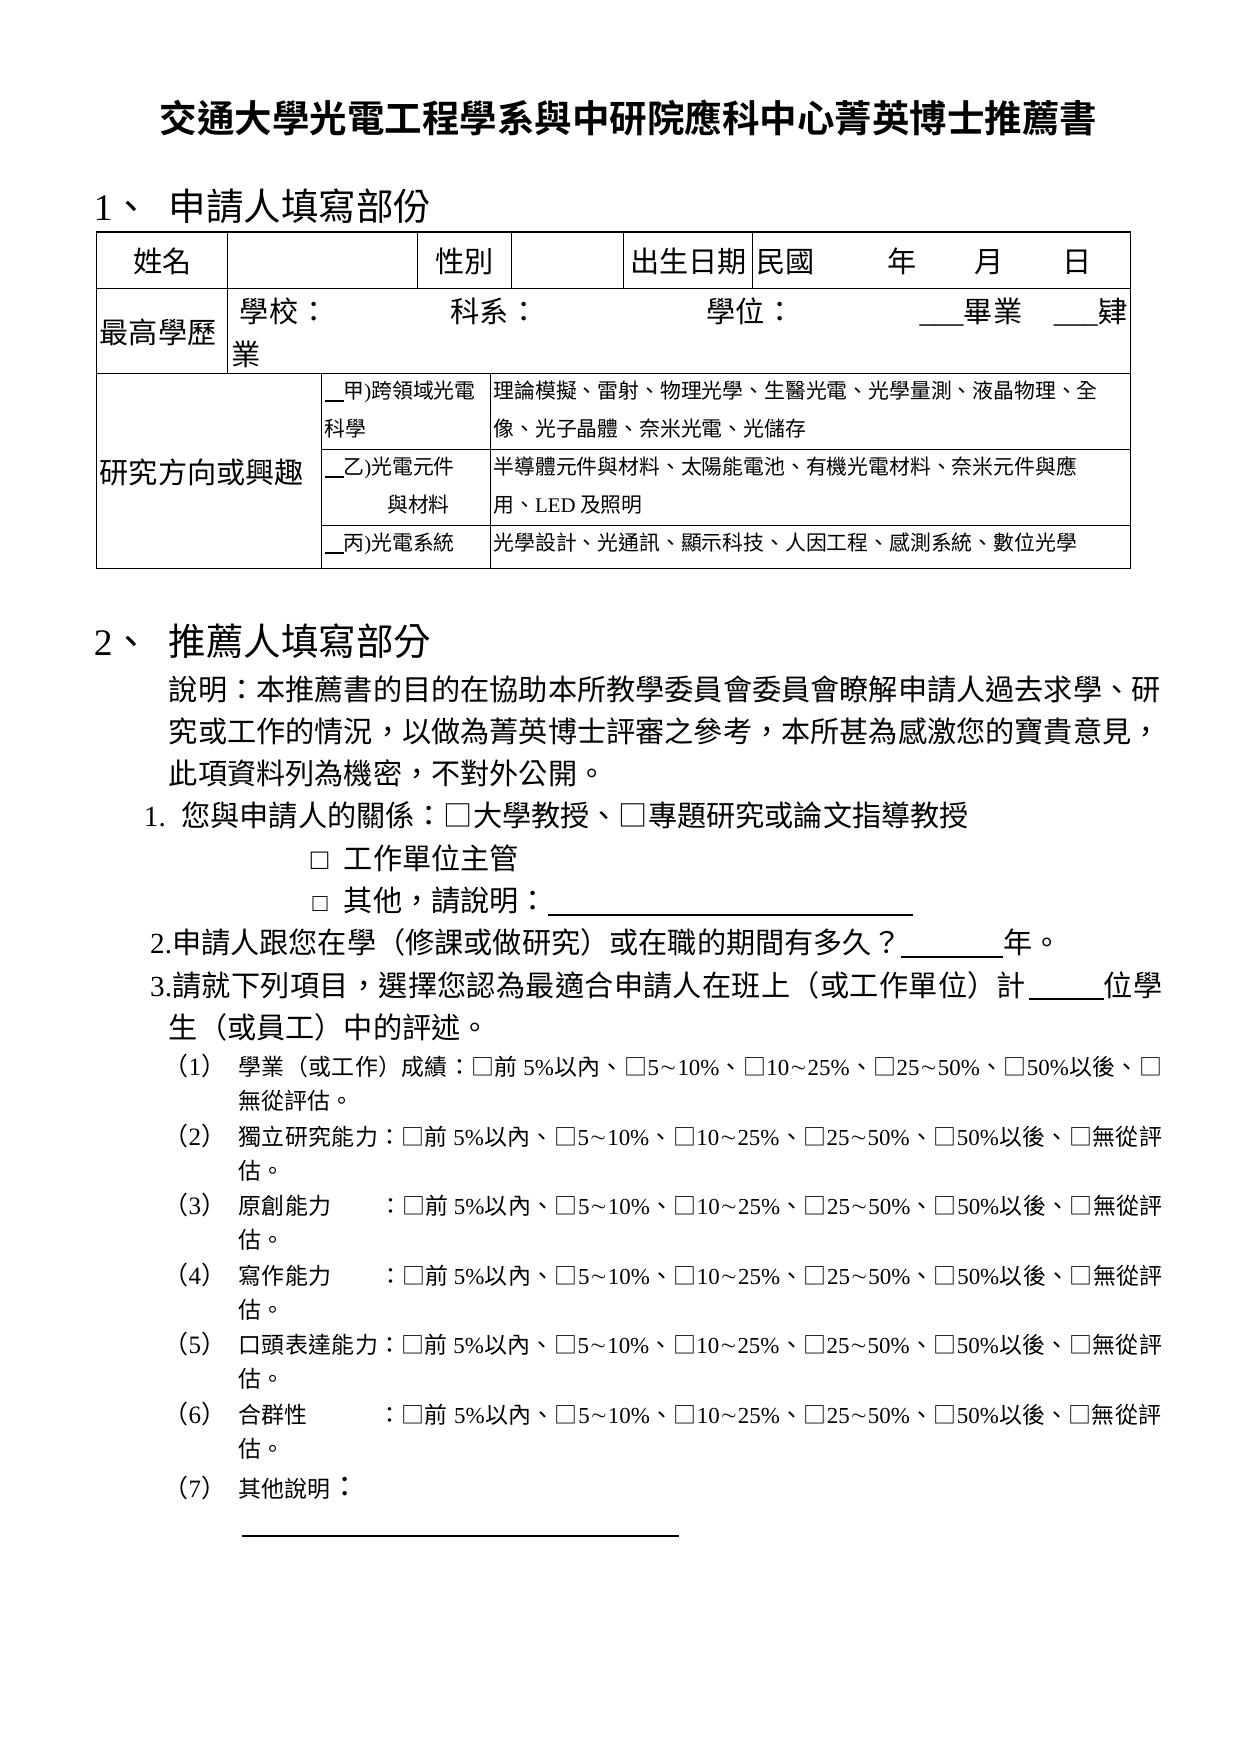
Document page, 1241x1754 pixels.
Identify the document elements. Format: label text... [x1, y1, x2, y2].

list 其他說明： [163, 1464, 1162, 1506]
table_header [512, 233, 623, 288]
text 2.申請人跟您在學（修課或做研究）或在職的期間有多久？ 年。 [150, 920, 1162, 962]
list 學業（或工作）成績：□前5%以內、□510%、□1025%、□2550%、□50%以後、□無從評估。 [163, 1047, 1162, 1116]
list 原創能力 ：□前5%以內、□510%、□1025%、□2550%、□50%以後、□無從評估。 [163, 1186, 1162, 1255]
table_header [228, 233, 417, 288]
text 交通大學光電工程學系與中研院應科中心菁英博士推薦書 [94, 89, 1162, 144]
text 說明：本推薦書的目的在協助本所教學委員會委員會瞭解申請人過去求學、研究或工作的情況，以做為菁英博士評審之參考，本所甚為感激您的寶貴意見，此項資料列為機密，不對外公開。 [169, 666, 1162, 793]
table_cell 光學設計、光通訊、顯示科技、人因工程、感測系統、數位光學 [491, 526, 1130, 568]
table_cell 乙)光電元件 與材料 [322, 450, 490, 525]
list 您與申請人的關係：□大學教授、□專題研究或論文指導教授 [144, 793, 1162, 835]
table_header 姓名 [97, 233, 227, 288]
table_cell 半導體元件與材料、太陽能電池、有機光電材料、奈米元件與應用、LED及照明 [491, 450, 1130, 525]
table_header 出生日期 [624, 233, 752, 288]
table_header 民國 年 月 日 [753, 233, 1130, 288]
table_cell 丙)光電系統 [322, 526, 490, 568]
list 其他，請說明： [94, 878, 1162, 920]
list 工作單位主管 [94, 835, 1162, 878]
table_cell 研究方向或興趣 [97, 374, 321, 568]
list 推薦人填寫部分 [94, 612, 1162, 666]
list 申請人填寫部份 [94, 177, 1162, 231]
table_cell 最高學歷 [97, 289, 227, 373]
list 合群性 ：□前5%以內、□510%、□1025%、□2550%、□50%以後、□無從評估。 [163, 1394, 1162, 1464]
list 獨立研究能力：□前5%以內、□510%、□1025%、□2550%、□50%以後、□無從評估。 [163, 1116, 1162, 1186]
list 口頭表達能力：□前5%以內、□510%、□1025%、□2550%、□50%以後、□無從評估。 [163, 1325, 1162, 1394]
list 寫作能力 ：□前5%以內、□510%、□1025%、□2550%、□50%以後、□無從評估。 [163, 1255, 1162, 1325]
table_cell 學校： 科系： 學位： ___畢業 ___肄業 [228, 289, 1130, 373]
text 3.請就下列項目，選擇您認為最適合申請人在班上（或工作單位）計 位學生（或員工）中的評述。 [150, 962, 1162, 1047]
table_cell 甲)跨領域光電科學 [322, 374, 490, 449]
table_header 性別 [418, 233, 511, 288]
table_cell 理論模擬、雷射、物理光學、生醫光電、光學量測、液晶物理、全像、光子晶體、奈米光電、光儲存 [491, 374, 1130, 449]
